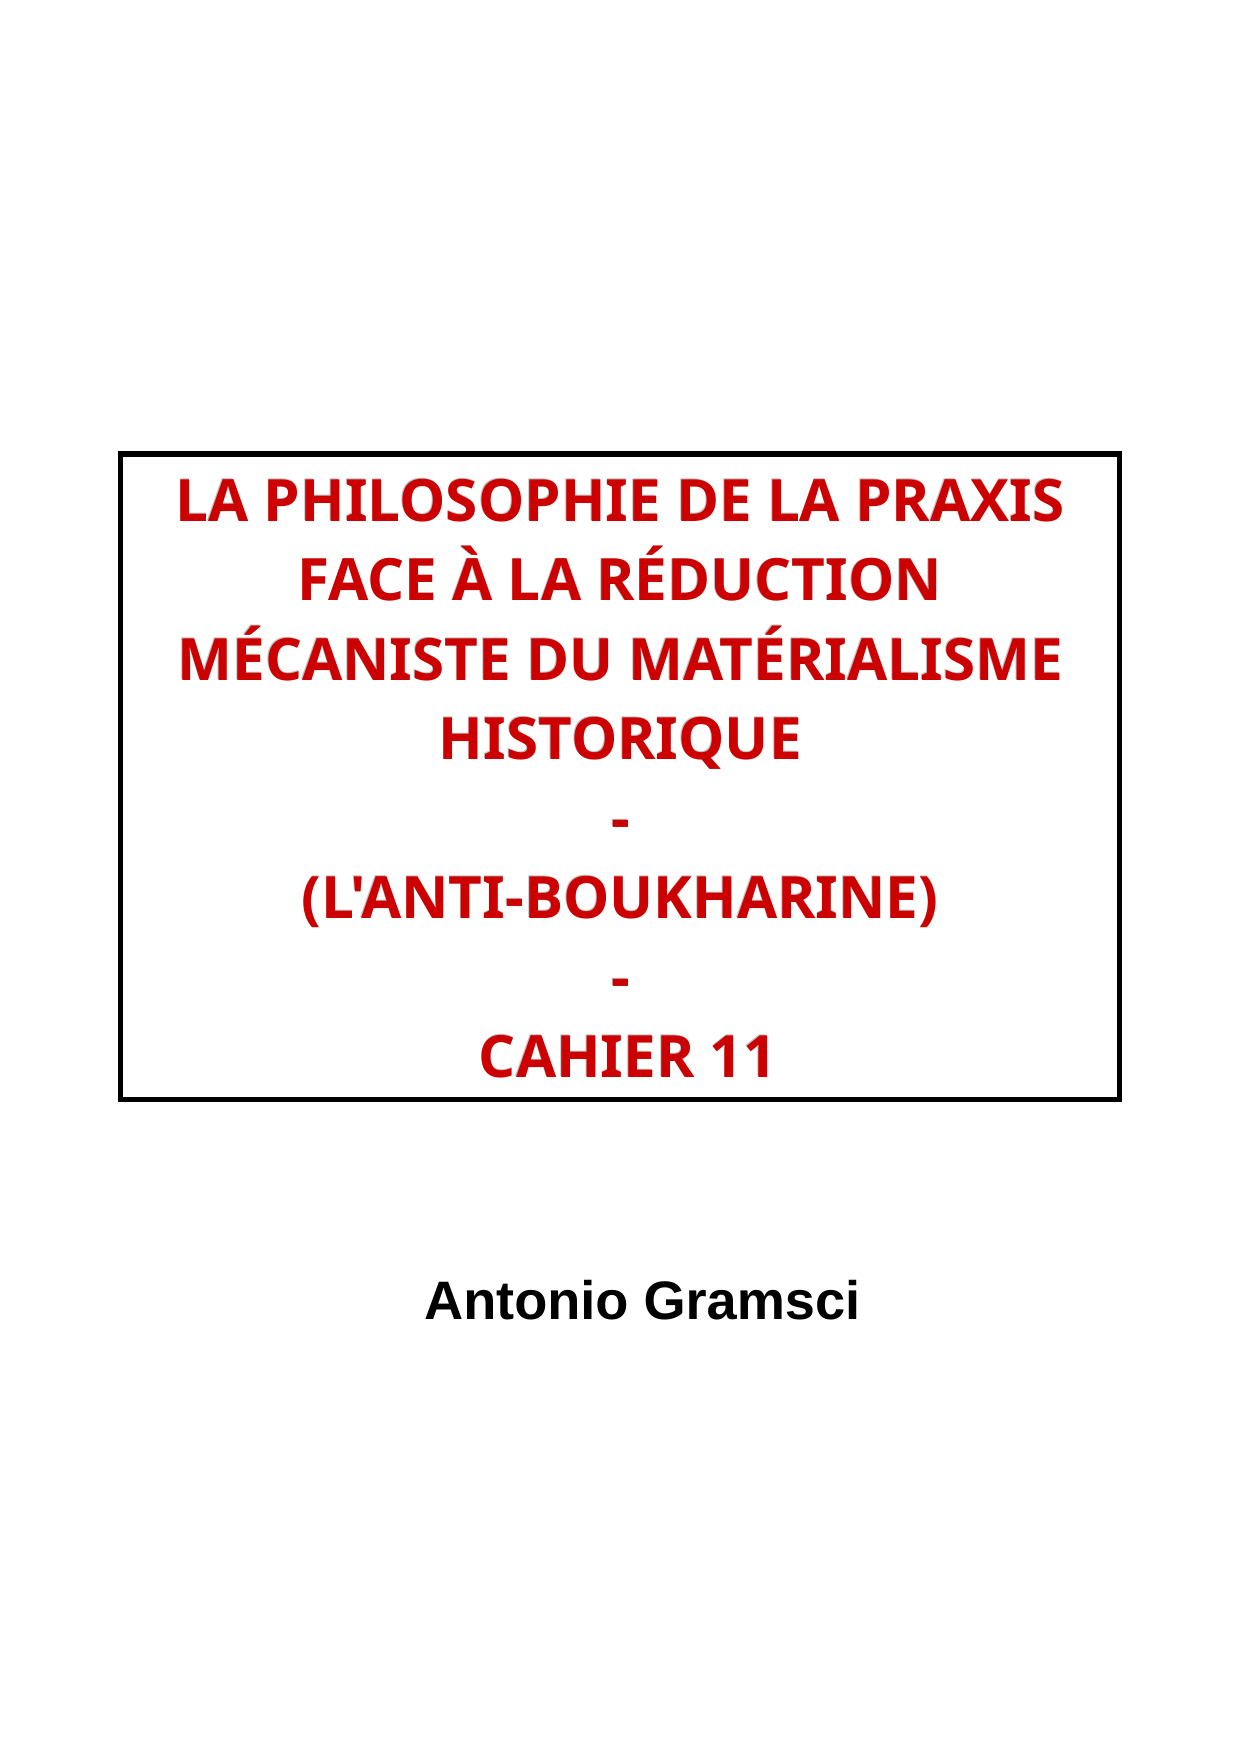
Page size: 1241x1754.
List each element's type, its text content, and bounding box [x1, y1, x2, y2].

text Antonio Gramsci [118, 1268, 1122, 1331]
text La philosophie de la praxis face à la réduction mécaniste du matérialisme historique - (L'anti-Boukharine) - cahier 11 [123, 457, 1117, 1097]
